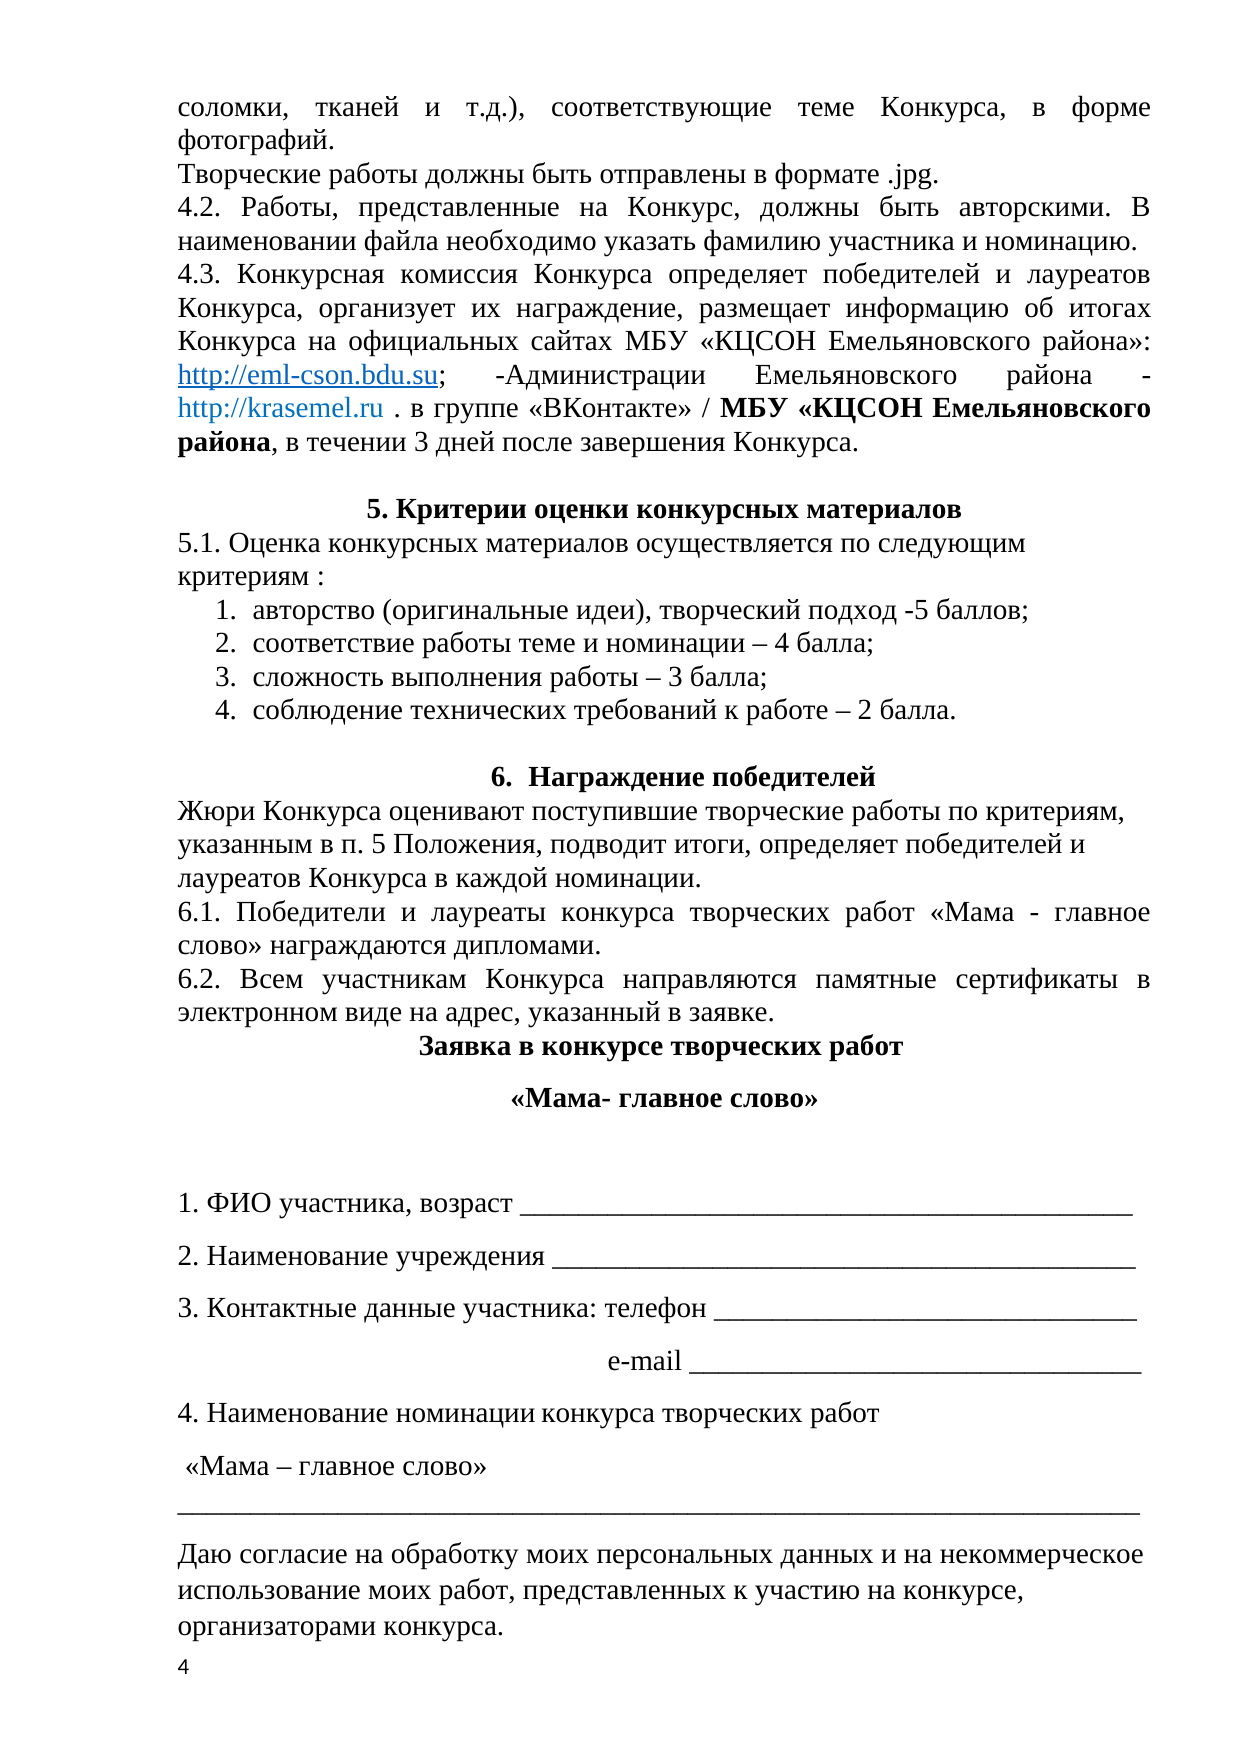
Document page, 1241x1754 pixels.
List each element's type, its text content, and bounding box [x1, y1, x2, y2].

text Творческие работы должны быть отправлены в формате .jpg. [177, 156, 1152, 189]
text 6.1. Победители и лауреаты конкурса творческих работ «Мама - главное слово» награждаются дипломами. [177, 894, 1152, 961]
list соответствие работы теме и номинации – 4 балла; [215, 625, 1152, 659]
text 5.1. Оценка конкурсных материалов осуществляется по следующим критериям : [177, 525, 1152, 592]
text 5. Критерии оценки конкурсных материалов [177, 491, 1152, 525]
text Заявка в конкурсе творческих работ [177, 1028, 1152, 1061]
text 1. ФИО участника, возраст __________________________________________ [177, 1185, 1152, 1219]
text 4.3. Конкурсная комиссия Конкурса определяет победителей и лауреатов Конкурса, организует их награждение, размещает информацию об итогах Конкурса на официальных сайтах МБУ «КЦСОН Емельяновского района»: http://eml-cson.bdu.su; -Администрации Емельяновского района - http://krasemel.ru . в группе «ВКонтакте» / МБУ «КЦСОН Емельяновского района, в течении 3 дней после завершения Конкурса. [177, 256, 1152, 458]
text «Мама – главное слово» __________________________________________________________________ [177, 1448, 1152, 1517]
text Даю согласие на обработку моих персональных данных и на некоммерческое использование моих работ, представленных к участию на конкурсе, организаторами конкурса. [177, 1536, 1152, 1641]
text «Мама- главное слово» [177, 1080, 1152, 1114]
text 6.2. Всем участникам Конкурса направляются памятные сертификаты в электронном виде на адрес, указанный в заявке. [177, 961, 1152, 1028]
text 2. Наименование учреждения ________________________________________ [177, 1238, 1152, 1271]
text Жюри Конкурса оценивают поступившие творческие работы по критериям, указанным в п. 5 Положения, подводит итоги, определяет победителей и лауреатов Конкурса в каждой номинации. [177, 793, 1152, 894]
list сложность выполнения работы – 3 балла; [215, 659, 1152, 692]
text 3. Контактные данные участника: телефон _____________________________ [177, 1290, 1152, 1324]
text 4.2. Работы, представленные на Конкурс, должны быть авторскими. В наименовании файла необходимо указать фамилию участника и номинацию. [177, 189, 1152, 256]
text e-mail _______________________________ [177, 1343, 1152, 1376]
list соблюдение технических требований к работе – 2 балла. [215, 692, 1152, 726]
list авторство (оригинальные идеи), творческий подход -5 баллов; [215, 592, 1152, 625]
text 4. Наименование номинации конкурса творческих работ [177, 1395, 1152, 1429]
text соломки, тканей и т.д.), соответствующие теме Конкурса, в форме фотографий. [177, 89, 1152, 156]
list Награждение победителей [215, 759, 1152, 793]
